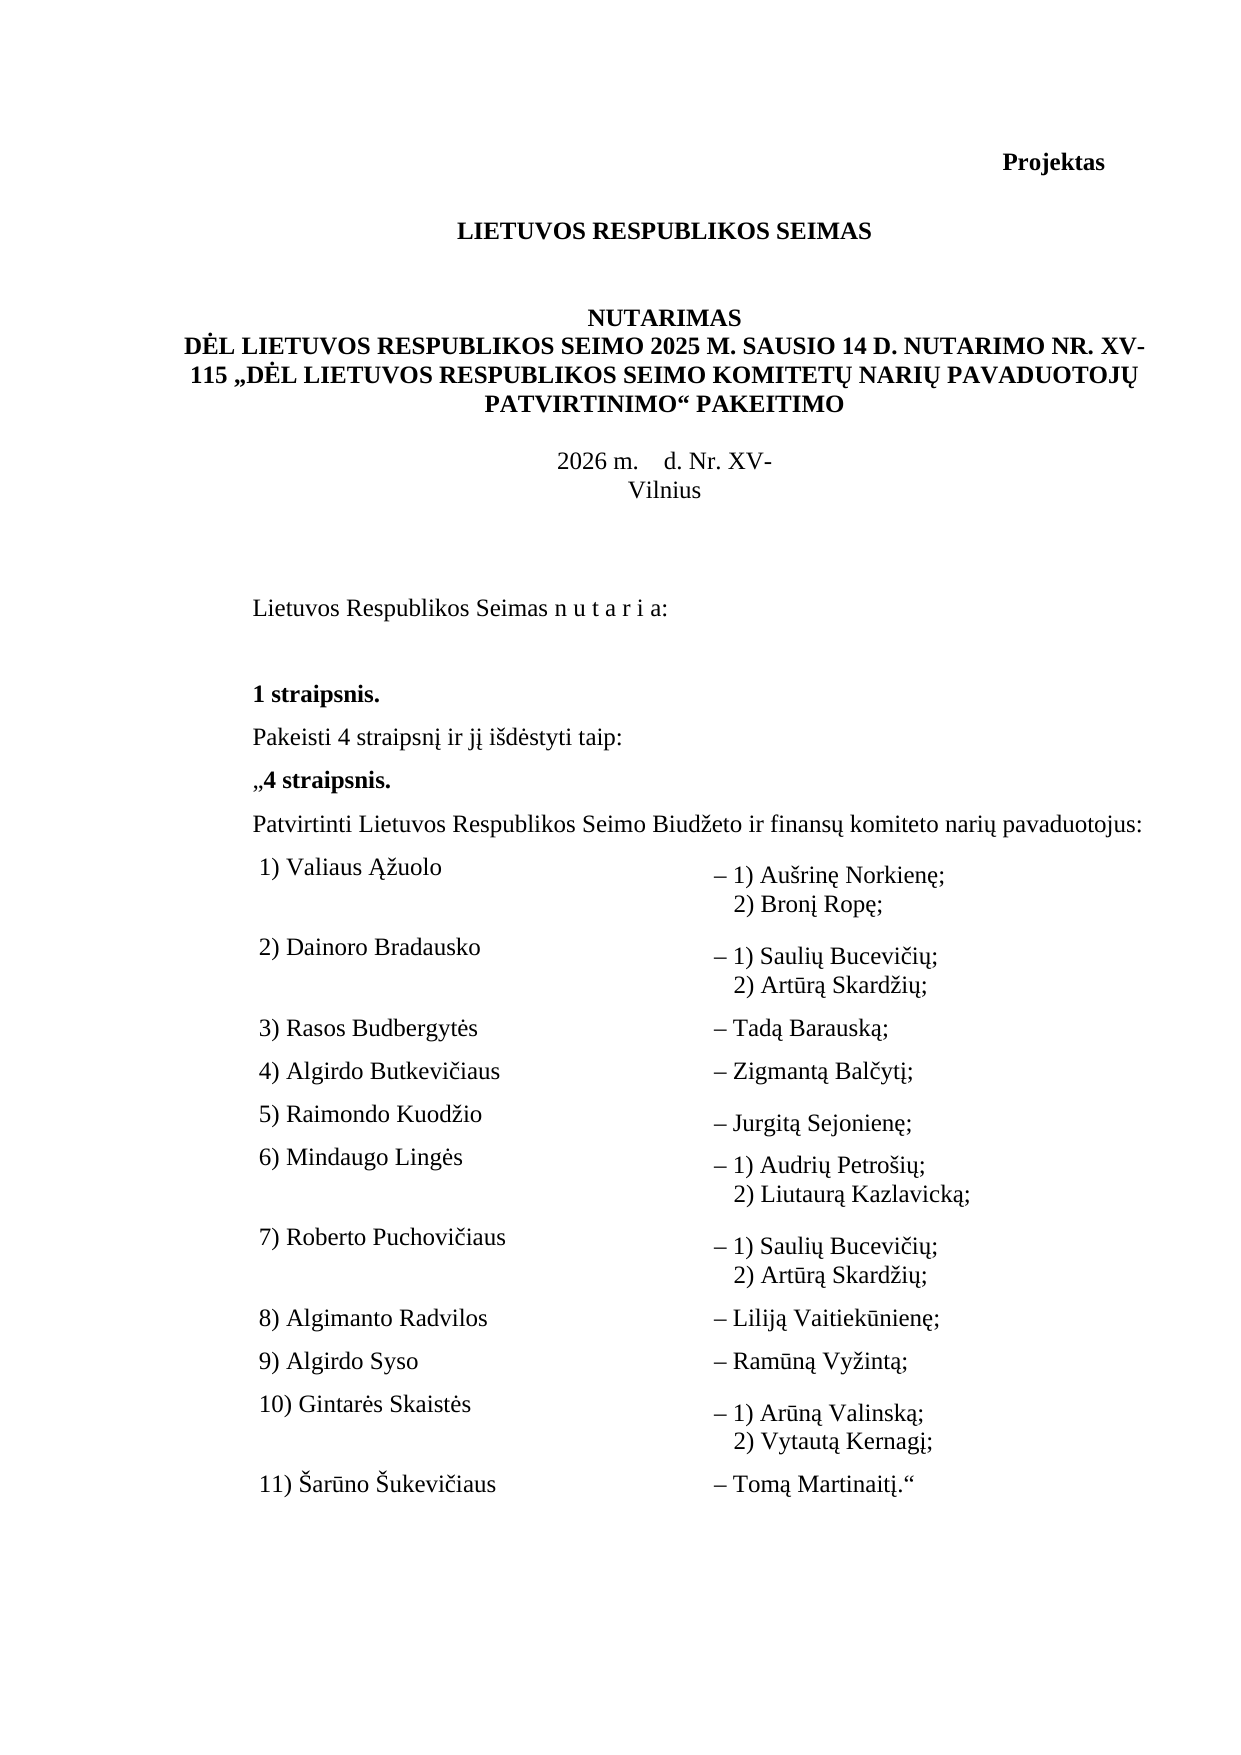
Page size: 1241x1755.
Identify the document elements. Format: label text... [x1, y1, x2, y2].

table_cell 4) Algirdo Butkevičiaus [248, 1056, 703, 1099]
table_cell 5) Raimondo Kuodžio [248, 1099, 703, 1142]
table_cell – 1) Arūną Valinską; 2) Vytautą Kernagį; [703, 1389, 1163, 1469]
table_cell 11) Šarūno Šukevičiaus [248, 1470, 703, 1512]
table_cell 10) Gintarės Skaistės [248, 1389, 703, 1469]
table_cell 6) Mindaugo Lingės [248, 1142, 703, 1222]
table_cell – Ramūną Vyžintą; [703, 1346, 1163, 1389]
text „4 straipsnis. [177, 766, 1152, 794]
table_cell – Tadą Barauską; [703, 1013, 1163, 1056]
text Projektas [927, 147, 1152, 176]
table_cell 2) Dainoro Bradausko [248, 932, 703, 1013]
table_cell 8) Algimanto Radvilos [248, 1303, 703, 1346]
text LIETUVOS RESPUBLIKOS SEIMAS [177, 216, 1152, 245]
table_cell – Jurgitą Sejonienę; [703, 1099, 1163, 1142]
text 2026 m. d. Nr. XV- [177, 446, 1152, 475]
table_cell 9) Algirdo Syso [248, 1346, 703, 1389]
text Vilnius [177, 475, 1152, 504]
table_cell – 1) Saulių Bucevičių; 2) Artūrą Skardžių; [703, 932, 1163, 1013]
table_cell – Zigmantą Balčytį; [703, 1056, 1163, 1099]
text 1 straipsnis. [177, 679, 1152, 708]
table_cell – Liliją Vaitiekūnienę; [703, 1303, 1163, 1346]
table_cell – Tomą Martinaitį.“ [703, 1470, 1163, 1512]
text Lietuvos Respublikos Seimas nutaria: [177, 593, 1152, 622]
text Pakeisti 4 straipsnį ir jį išdėstyti taip: [177, 722, 1152, 751]
table_header 1) Valiaus Ąžuolo [248, 852, 703, 932]
table_cell 7) Roberto Puchovičiaus [248, 1223, 703, 1303]
table_cell – 1) Saulių Bucevičių; 2) Artūrą Skardžių; [703, 1223, 1163, 1303]
text Patvirtinti Lietuvos Respublikos Seimo Biudžeto ir finansų komiteto narių pavaduotojus: [177, 809, 1152, 837]
table_cell – 1) Audrių Petrošių; 2) Liutaurą Kazlavicką; [703, 1142, 1163, 1222]
table_cell 3) Rasos Budbergytės [248, 1013, 703, 1056]
text DĖL LIETUVOS RESPUBLIKOS SEIMO 2025 M. SAUSIO 14 D. NUTARIMO NR. XV-115 „DĖL LIETUVOS RESPUBLIKOS SEIMO KOMITETŲ NARIŲ PAVADUOTOJŲ PATVIRTINIMO“ PAKEITIMO [177, 331, 1152, 418]
text NUTARIMAS [177, 303, 1152, 331]
table_header – 1) Aušrinę Norkienę; 2) Bronį Ropę; [703, 852, 1163, 932]
